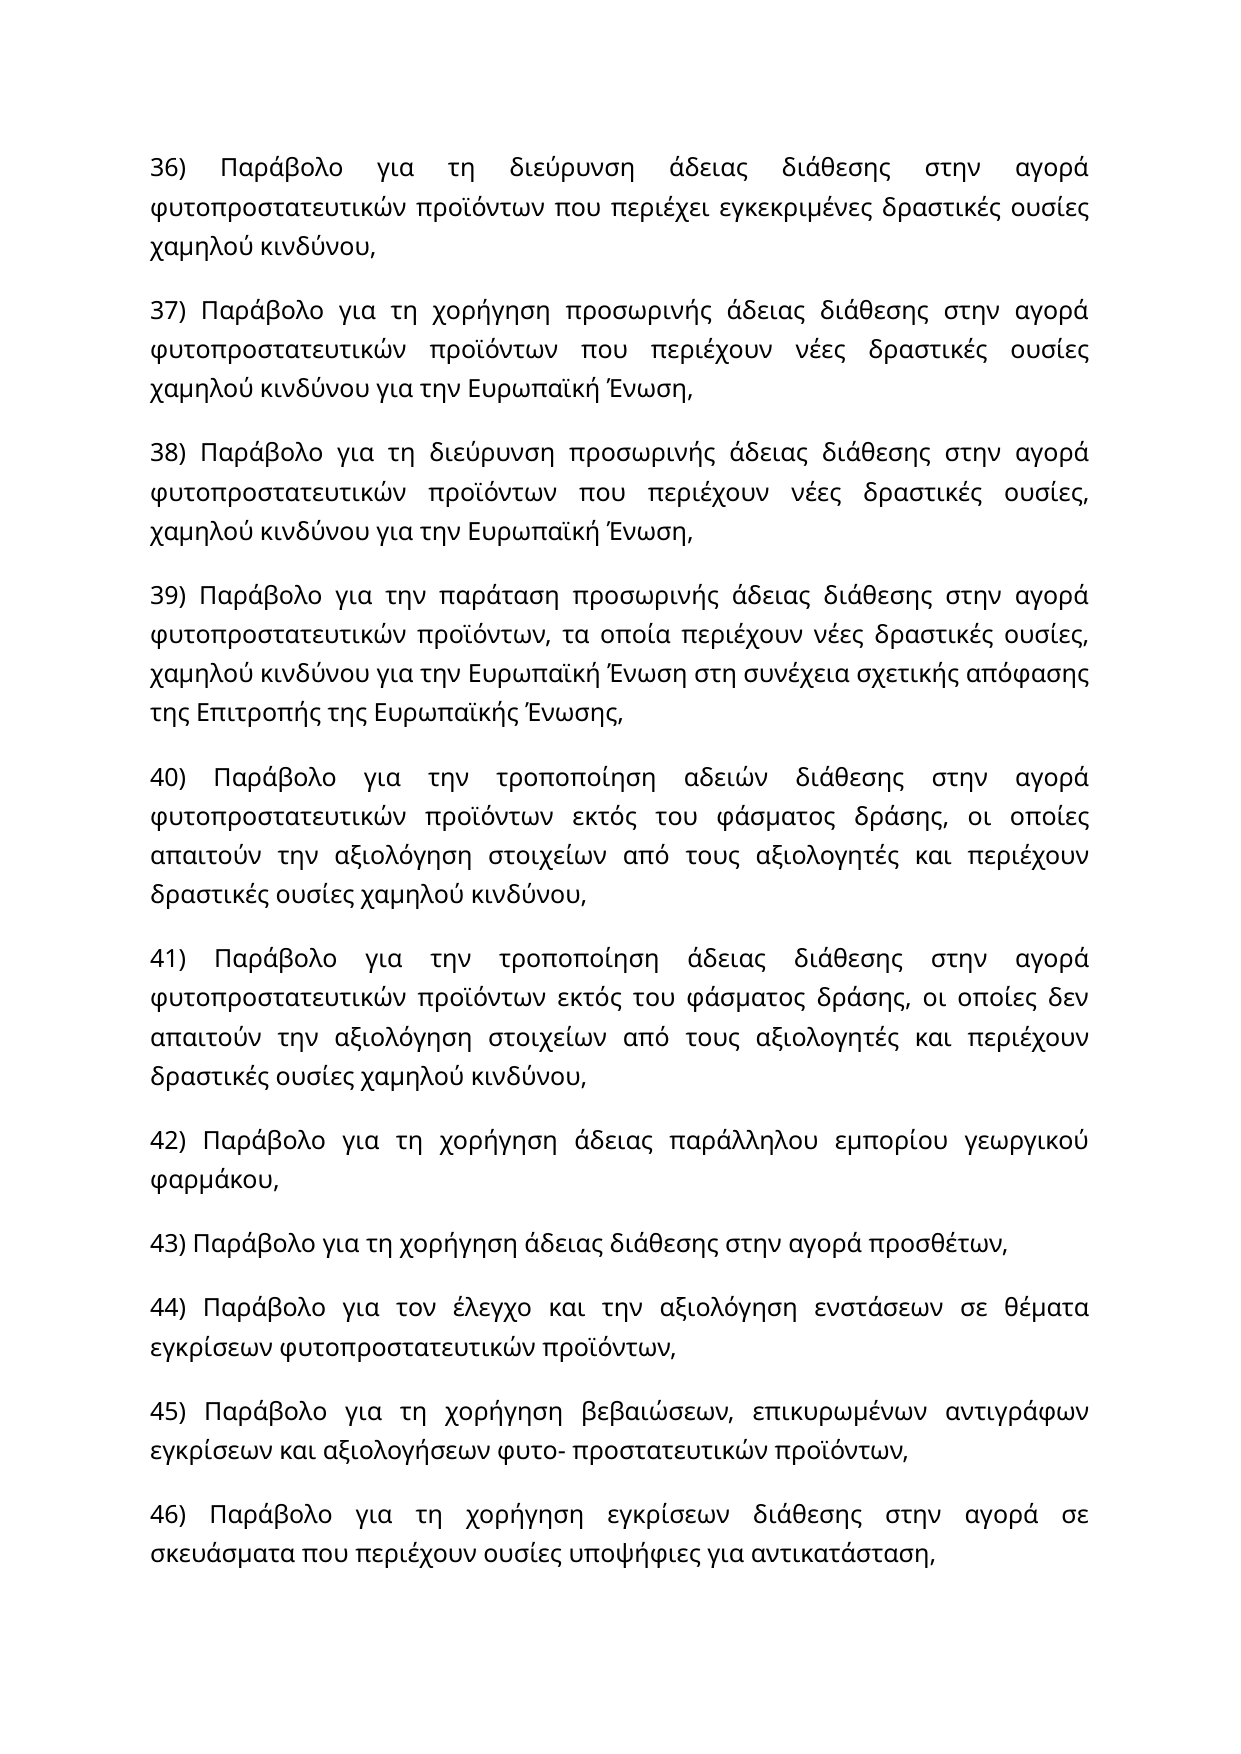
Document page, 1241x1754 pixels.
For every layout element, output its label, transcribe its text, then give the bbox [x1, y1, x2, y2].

text 43) Παράβολο για τη χορήγηση άδειας διάθεσης στην αγορά προσθέτων, [150, 1226, 1090, 1260]
text 37) Παράβολο για τη χορήγηση προσωρινής άδειας διάθεσης στην αγορά φυτοπροστατευτικών προϊόντων που περιέχουν νέες δραστικές ουσίες χαμηλού κινδύνου για την Ευρωπαϊκή Ένωση, [150, 292, 1090, 405]
text 39) Παράβολο για την παράταση προσωρινής άδειας διάθεσης στην αγορά φυτοπροστατευτικών προϊόντων, τα οποία περιέχουν νέες δραστικές ουσίες, χαμηλού κινδύνου για την Ευρωπαϊκή Ένωση στη συνέχεια σχετικής απόφασης της Επιτροπής της Ευρωπαϊκής Ένωσης, [150, 577, 1090, 729]
text 46) Παράβολο για τη χορήγηση εγκρίσεων διάθεσης στην αγορά σε σκευάσματα που περιέχουν ουσίες υποψήφιες για αντικατάσταση, [150, 1497, 1090, 1570]
text 42) Παράβολο για τη χορήγηση άδειας παράλληλου εμπορίου γεωργικού φαρμάκου, [150, 1122, 1090, 1196]
text 40) Παράβολο για την τροποποίηση αδειών διάθεσης στην αγορά φυτοπροστατευτικών προϊόντων εκτός του φάσματος δράσης, οι οποίες απαιτούν την αξιολόγηση στοιχείων από τους αξιολογητές και περιέχουν δραστικές ουσίες χαμηλού κινδύνου, [150, 759, 1090, 911]
text 41) Παράβολο για την τροποποίηση άδειας διάθεσης στην αγορά φυτοπροστατευτικών προϊόντων εκτός του φάσματος δράσης, οι οποίες δεν απαιτούν την αξιολόγηση στοιχείων από τους αξιολογητές και περιέχουν δραστικές ουσίες χαμηλού κινδύνου, [150, 941, 1090, 1092]
text 38) Παράβολο για τη διεύρυνση προσωρινής άδειας διάθεσης στην αγορά φυτοπροστατευτικών προϊόντων που περιέχουν νέες δραστικές ουσίες, χαμηλού κινδύνου για την Ευρωπαϊκή Ένωση, [150, 435, 1090, 547]
text 45) Παράβολο για τη χορήγηση βεβαιώσεων, επικυρωμένων αντιγράφων εγκρίσεων και αξιολογήσεων φυτο- προστατευτικών προϊόντων, [150, 1393, 1090, 1467]
text 44) Παράβολο για τον έλεγχο και την αξιολόγηση ενστάσεων σε θέματα εγκρίσεων φυτοπροστατευτικών προϊόντων, [150, 1290, 1090, 1363]
text 36) Παράβολο για τη διεύρυνση άδειας διάθεσης στην αγορά φυτοπροστατευτικών προϊόντων που περιέχει εγκεκριμένες δραστικές ουσίες χαμηλού κινδύνου, [150, 150, 1090, 262]
